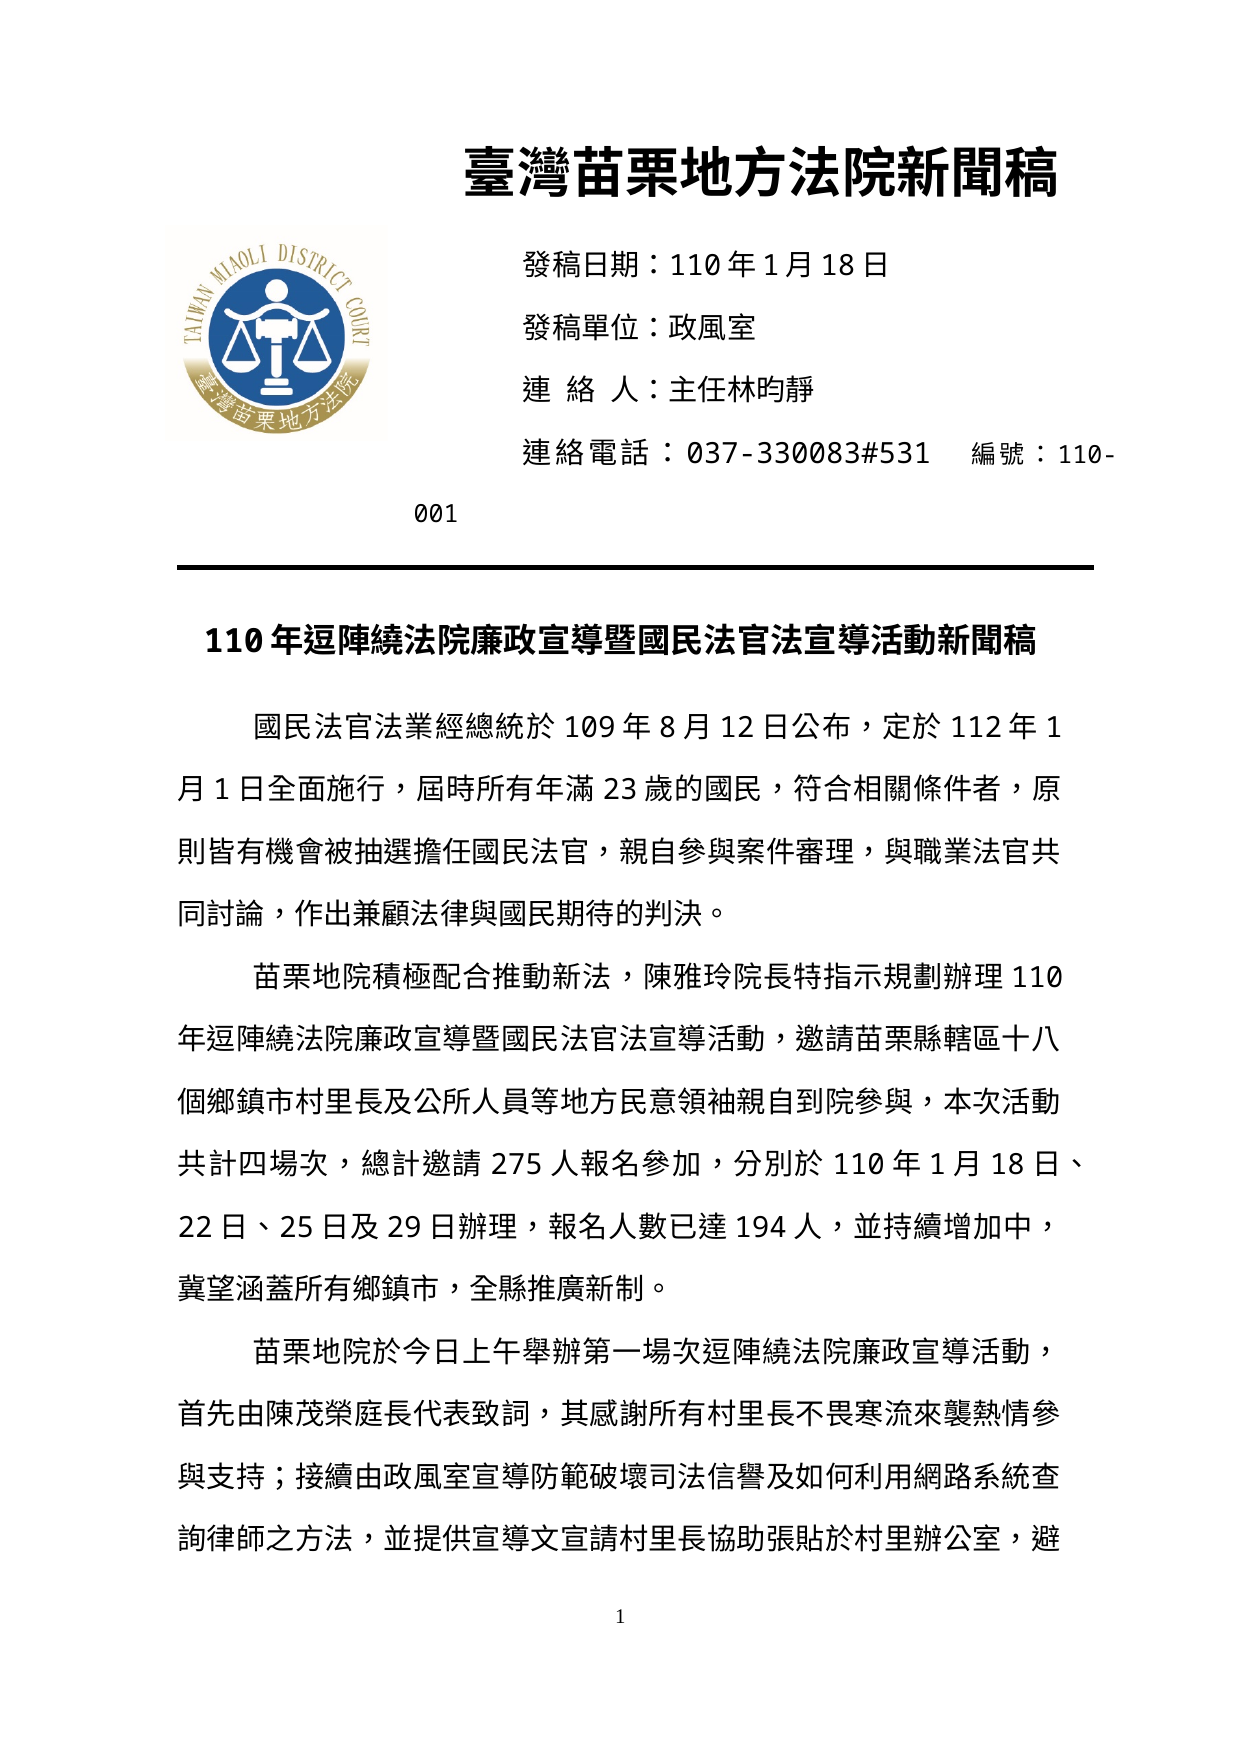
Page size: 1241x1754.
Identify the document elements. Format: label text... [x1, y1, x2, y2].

text 110年逗陣繞法院廉政宣導暨國民法官法宣導活動新聞稿 [177, 596, 1063, 659]
table_header [161, 96, 410, 534]
text 苗栗地院積極配合推動新法，陳雅玲院長特指示規劃辦理110年逗陣繞法院廉政宣導暨國民法官法宣導活動，邀請苗栗縣轄區十八個鄉鎮市村里長及公所人員等地方民意領袖親自到院參與，本次活動共計四場次，總計邀請275人報名參加，分別於110年1月18日、22日、25日及29日辦理，報名人數已達194人，並持續增加中，冀望涵蓋所有鄉鎮市，全縣推廣新制。 [177, 933, 1063, 1308]
table_header 臺灣苗栗地方法院新聞稿 發稿日期：110年1月18日 發稿單位：政風室 連 絡 人：主任林昀靜 連絡電話：037-330083#531 編號：110-001 [410, 96, 1120, 534]
text 苗栗地院於今日上午舉辦第一場次逗陣繞法院廉政宣導活動，首先由陳茂榮庭長代表致詞，其感謝所有村里長不畏寒流來襲熱情參與支持；接續由政風室宣導防範破壞司法信譽及如何利用網路系統查詢律師之方法，並提供宣導文宣請村里長協助張貼於村里辦公室，避 [177, 1308, 1063, 1558]
text 國民法官法業經總統於109年8月12日公布，定於112年1月1日全面施行，屆時所有年滿23歲的國民，符合相關條件者，原則皆有機會被抽選擔任國民法官，親自參與案件審理，與職業法官共同討論，作出兼顧法律與國民期待的判決。 [177, 683, 1063, 933]
